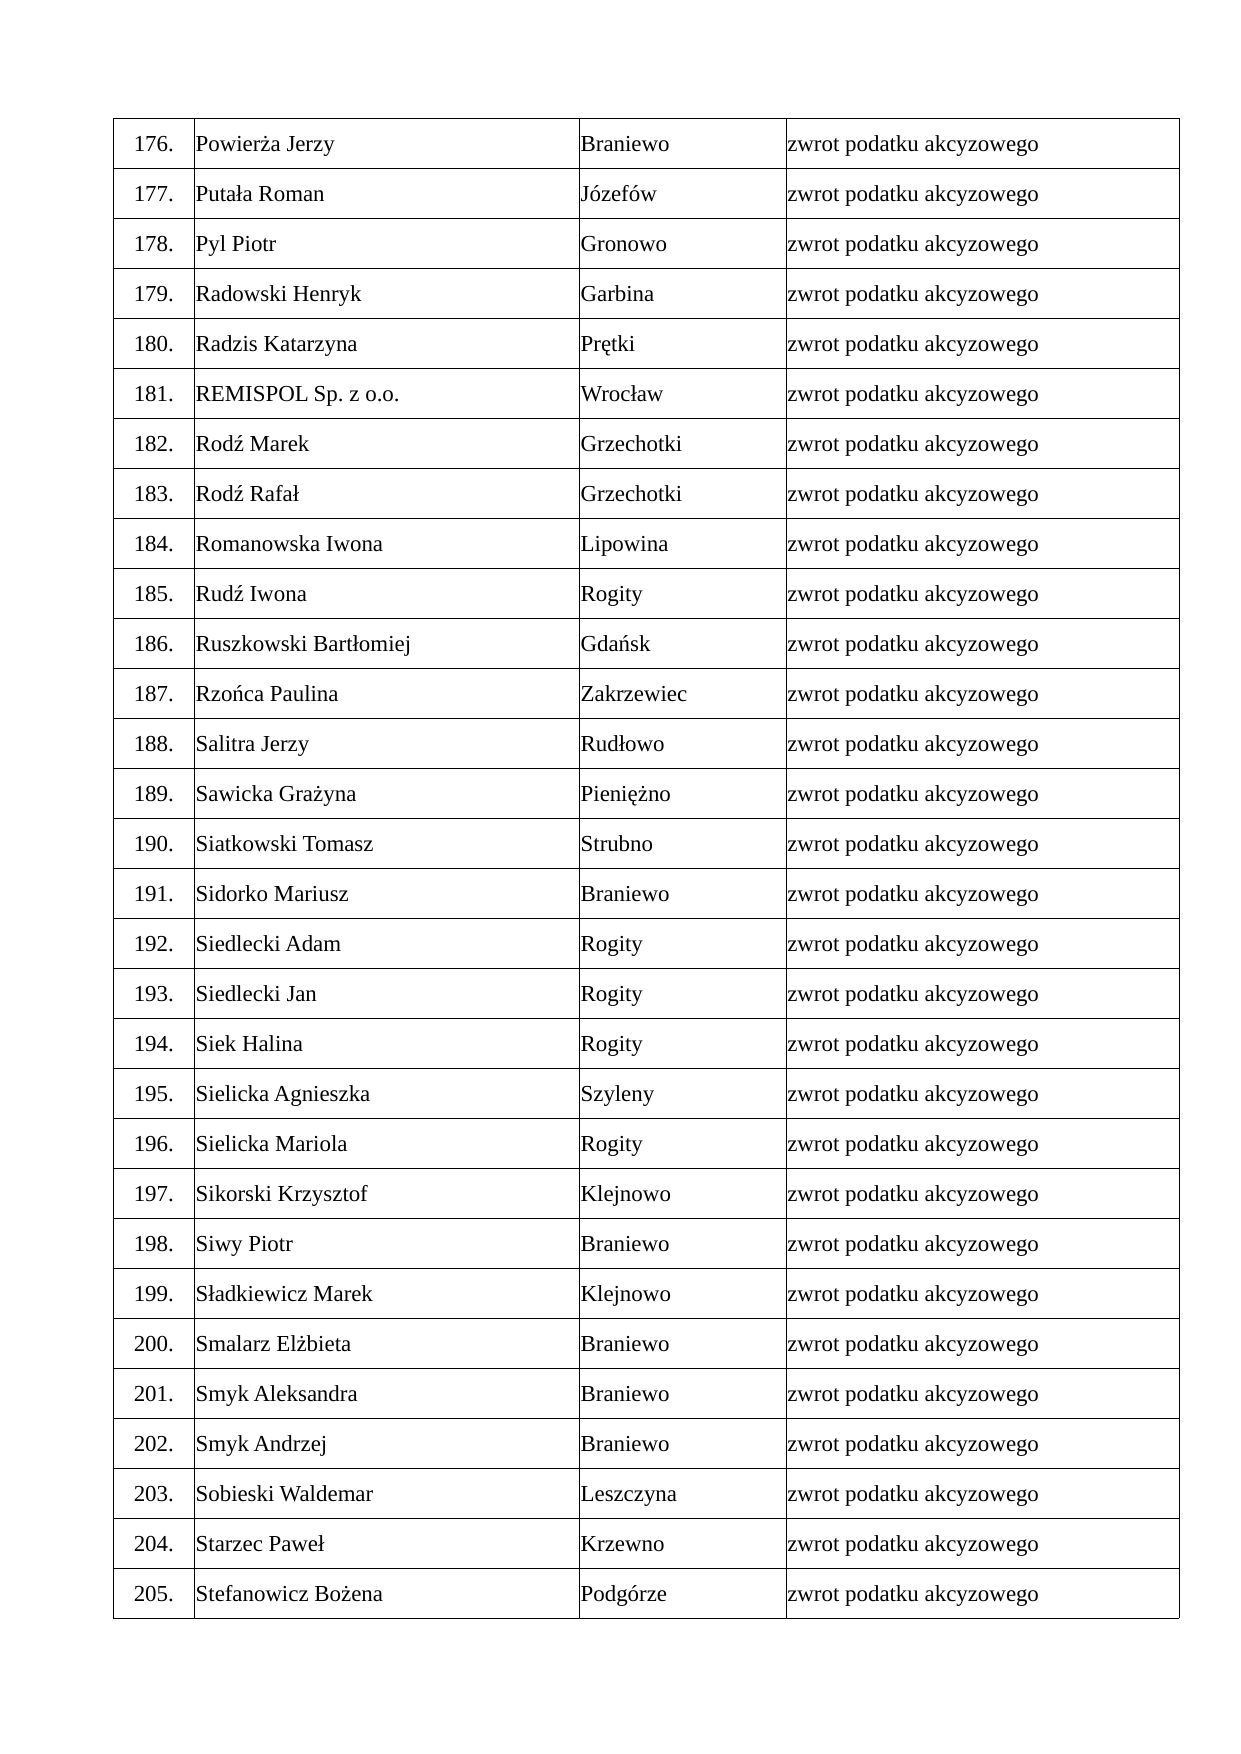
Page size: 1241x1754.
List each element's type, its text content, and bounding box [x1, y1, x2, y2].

table_cell Rogity [580, 569, 786, 618]
table_cell zwrot podatku akcyzowego [787, 419, 1179, 468]
table_cell [114, 1569, 194, 1618]
table_cell [114, 1269, 194, 1318]
table_cell [114, 1219, 194, 1268]
table_cell Lipowina [580, 519, 786, 568]
table_cell Siek Halina [195, 1019, 579, 1068]
table_cell Rodź Rafał [195, 469, 579, 518]
table_cell Sładkiewicz Marek [195, 1269, 579, 1318]
table_cell Powierża Jerzy [195, 119, 579, 168]
table_cell [114, 1519, 194, 1568]
table_cell Rogity [580, 1119, 786, 1168]
table_cell Rudź Iwona [195, 569, 579, 618]
table_cell Braniewo [580, 1369, 786, 1418]
table_cell Pieniężno [580, 769, 786, 818]
table_cell Sikorski Krzysztof [195, 1169, 579, 1218]
table_cell [114, 369, 194, 418]
table_cell [114, 1319, 194, 1368]
table_cell Szyleny [580, 1069, 786, 1118]
table_cell Prętki [580, 319, 786, 368]
table_cell Siatkowski Tomasz [195, 819, 579, 868]
table_cell Siedlecki Jan [195, 969, 579, 1018]
table_cell [114, 169, 194, 218]
table_cell Rogity [580, 919, 786, 968]
table_cell Sielicka Mariola [195, 1119, 579, 1168]
table_cell zwrot podatku akcyzowego [787, 619, 1179, 668]
table_cell zwrot podatku akcyzowego [787, 1369, 1179, 1418]
table_cell Braniewo [580, 869, 786, 918]
table_cell zwrot podatku akcyzowego [787, 469, 1179, 518]
table_cell [114, 769, 194, 818]
table_cell zwrot podatku akcyzowego [787, 169, 1179, 218]
table_cell Sobieski Waldemar [195, 1469, 579, 1518]
table_cell Smyk Andrzej [195, 1419, 579, 1468]
table_cell [114, 569, 194, 618]
table_cell [114, 869, 194, 918]
table_cell Podgórze [580, 1569, 786, 1618]
table_cell [114, 419, 194, 468]
table_cell Radzis Katarzyna [195, 319, 579, 368]
table_cell [114, 669, 194, 718]
table_cell Klejnowo [580, 1169, 786, 1218]
table_cell Klejnowo [580, 1269, 786, 1318]
table_cell zwrot podatku akcyzowego [787, 1569, 1179, 1618]
table_cell Starzec Paweł [195, 1519, 579, 1568]
table_cell Rogity [580, 1019, 786, 1068]
table_cell [114, 1119, 194, 1168]
table_cell zwrot podatku akcyzowego [787, 969, 1179, 1018]
table_cell Rogity [580, 969, 786, 1018]
table_cell [114, 1069, 194, 1118]
table_cell Leszczyna [580, 1469, 786, 1518]
table_cell Radowski Henryk [195, 269, 579, 318]
table_cell Ruszkowski Bartłomiej [195, 619, 579, 668]
table_cell Wrocław [580, 369, 786, 418]
table_cell zwrot podatku akcyzowego [787, 319, 1179, 368]
table_cell [114, 269, 194, 318]
table_cell zwrot podatku akcyzowego [787, 119, 1179, 168]
table_cell zwrot podatku akcyzowego [787, 1319, 1179, 1368]
table_cell [114, 119, 194, 168]
table_cell zwrot podatku akcyzowego [787, 1419, 1179, 1468]
table_cell Sielicka Agnieszka [195, 1069, 579, 1118]
table_cell [114, 1419, 194, 1468]
table_cell Józefów [580, 169, 786, 218]
table_cell Strubno [580, 819, 786, 868]
table_cell Rodź Marek [195, 419, 579, 468]
table_cell Krzewno [580, 1519, 786, 1568]
table_cell [114, 1019, 194, 1068]
table_cell zwrot podatku akcyzowego [787, 869, 1179, 918]
table_cell [114, 969, 194, 1018]
table_cell [114, 1369, 194, 1418]
table_cell REMISPOL Sp. z o.o. [195, 369, 579, 418]
table_cell Siedlecki Adam [195, 919, 579, 968]
table_cell [114, 319, 194, 368]
table_cell Grzechotki [580, 419, 786, 468]
table_cell Braniewo [580, 119, 786, 168]
table_cell zwrot podatku akcyzowego [787, 269, 1179, 318]
table_cell Sawicka Grażyna [195, 769, 579, 818]
table_cell [114, 719, 194, 768]
table_cell Gdańsk [580, 619, 786, 668]
table_cell zwrot podatku akcyzowego [787, 1469, 1179, 1518]
table_cell zwrot podatku akcyzowego [787, 819, 1179, 868]
table_cell Rudłowo [580, 719, 786, 768]
table_cell [114, 619, 194, 668]
table_cell zwrot podatku akcyzowego [787, 569, 1179, 618]
table_cell Garbina [580, 269, 786, 318]
table_cell zwrot podatku akcyzowego [787, 1219, 1179, 1268]
table_cell zwrot podatku akcyzowego [787, 719, 1179, 768]
table_cell zwrot podatku akcyzowego [787, 1519, 1179, 1568]
table_cell Rzońca Paulina [195, 669, 579, 718]
table_cell Grzechotki [580, 469, 786, 518]
table_cell [114, 1469, 194, 1518]
table_cell Zakrzewiec [580, 669, 786, 718]
table_cell Smalarz Elżbieta [195, 1319, 579, 1368]
table_cell [114, 519, 194, 568]
table_cell zwrot podatku akcyzowego [787, 1169, 1179, 1218]
table_cell zwrot podatku akcyzowego [787, 669, 1179, 718]
table_cell zwrot podatku akcyzowego [787, 1069, 1179, 1118]
table_cell zwrot podatku akcyzowego [787, 1019, 1179, 1068]
table_cell zwrot podatku akcyzowego [787, 519, 1179, 568]
table_cell zwrot podatku akcyzowego [787, 919, 1179, 968]
table_cell zwrot podatku akcyzowego [787, 1269, 1179, 1318]
table_cell Braniewo [580, 1319, 786, 1368]
table_cell Sidorko Mariusz [195, 869, 579, 918]
table_cell [114, 1169, 194, 1218]
table_cell Putała Roman [195, 169, 579, 218]
table_cell zwrot podatku akcyzowego [787, 1119, 1179, 1168]
table_cell Stefanowicz Bożena [195, 1569, 579, 1618]
table_cell Gronowo [580, 219, 786, 268]
table_cell [114, 819, 194, 868]
table_cell [114, 469, 194, 518]
table_cell [114, 919, 194, 968]
table_cell Smyk Aleksandra [195, 1369, 579, 1418]
table_cell Siwy Piotr [195, 1219, 579, 1268]
table_cell Braniewo [580, 1219, 786, 1268]
table_cell Salitra Jerzy [195, 719, 579, 768]
table_cell zwrot podatku akcyzowego [787, 219, 1179, 268]
table_cell Pyl Piotr [195, 219, 579, 268]
table_cell Braniewo [580, 1419, 786, 1468]
table_cell [114, 219, 194, 268]
table_cell zwrot podatku akcyzowego [787, 769, 1179, 818]
table_cell Romanowska Iwona [195, 519, 579, 568]
table_cell zwrot podatku akcyzowego [787, 369, 1179, 418]
